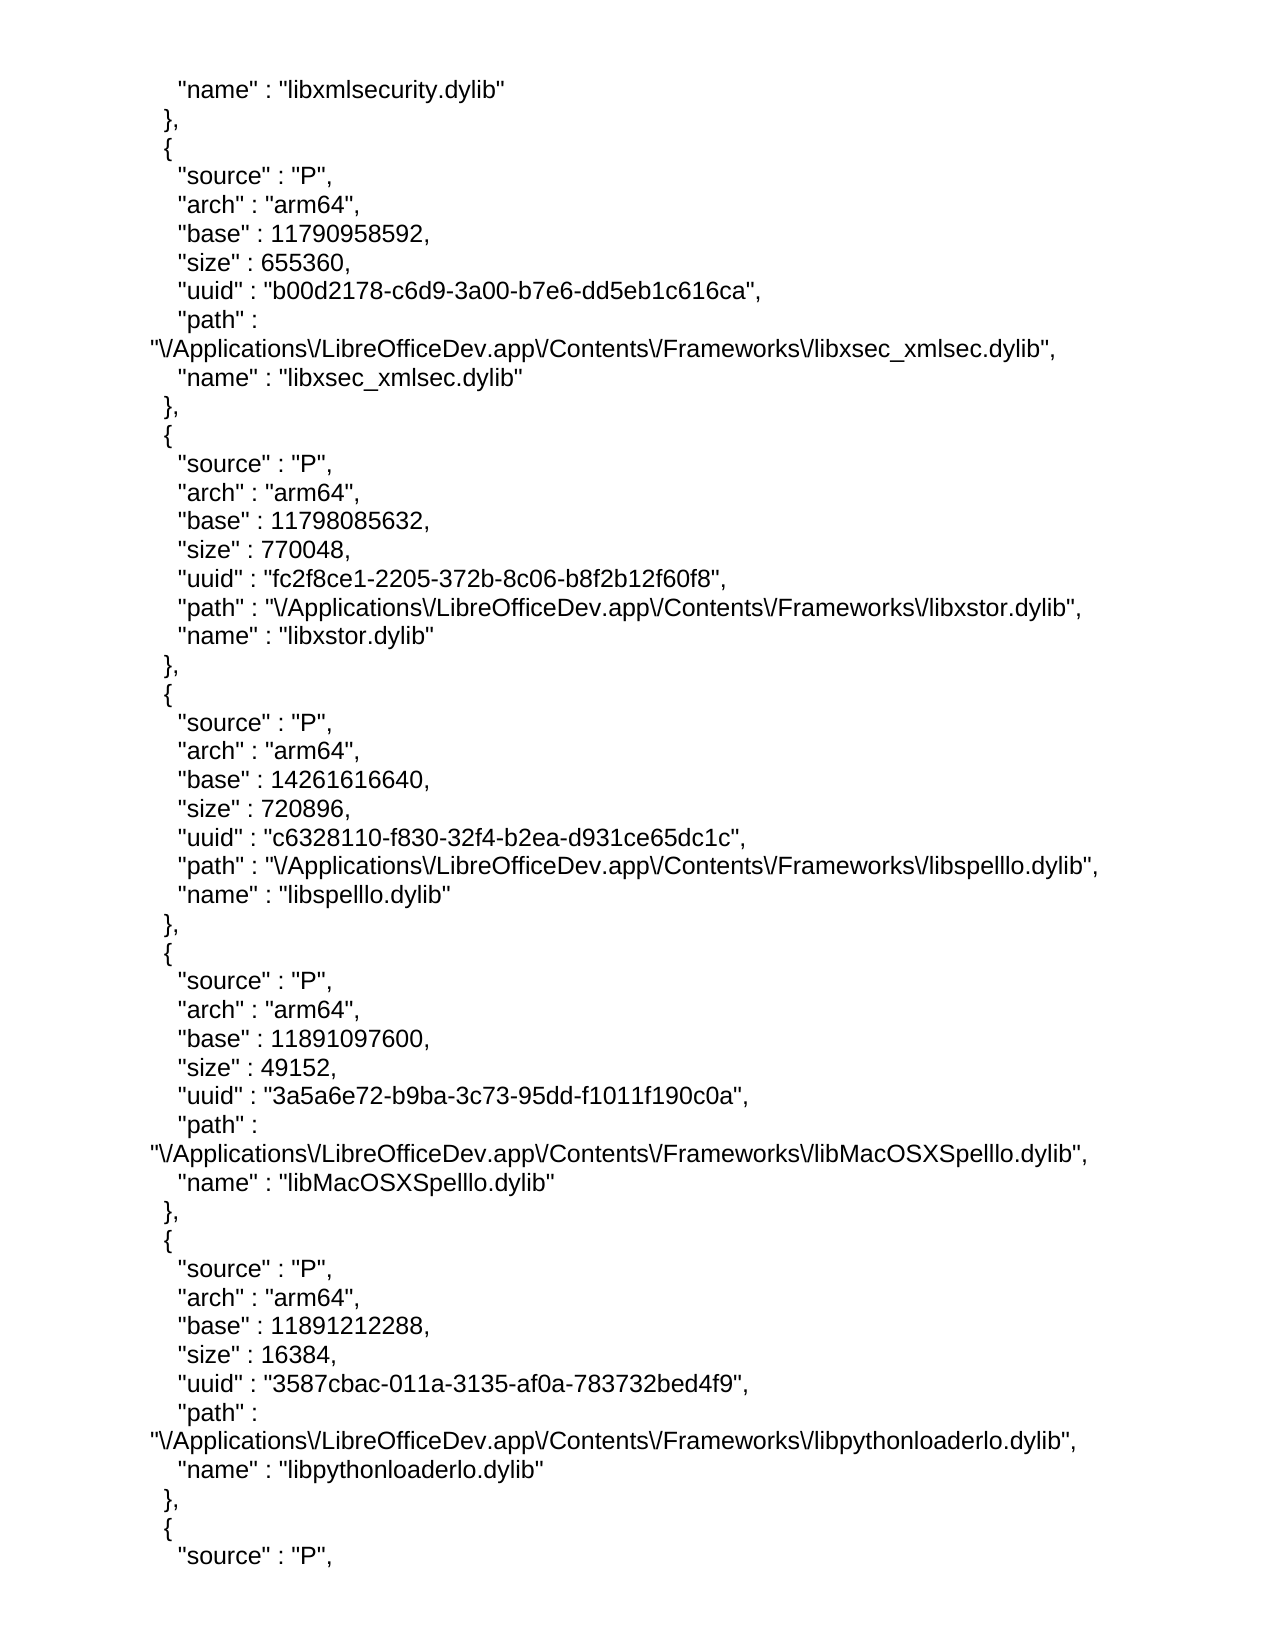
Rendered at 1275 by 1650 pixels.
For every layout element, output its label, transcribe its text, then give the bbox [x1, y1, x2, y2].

text "base" : 11891212288, [150, 1311, 1125, 1340]
text "name" : "libMacOSXSpelllo.dylib" [150, 1167, 1125, 1196]
text "source" : "P", [150, 966, 1125, 995]
text { [150, 420, 1125, 449]
text "source" : "P", [150, 1541, 1125, 1570]
text "name" : "libxstor.dylib" [150, 621, 1125, 650]
text "size" : 720896, [150, 794, 1125, 822]
text "arch" : "arm64", [150, 1282, 1125, 1311]
text "base" : 11798085632, [150, 506, 1125, 535]
text "base" : 14261616640, [150, 765, 1125, 794]
text }, [150, 650, 1125, 679]
text "uuid" : "3587cbac-011a-3135-af0a-783732bed4f9", [150, 1369, 1125, 1397]
text "base" : 11790958592, [150, 219, 1125, 247]
text "arch" : "arm64", [150, 995, 1125, 1024]
text "uuid" : "3a5a6e72-b9ba-3c73-95dd-f1011f190c0a", [150, 1081, 1125, 1110]
text "uuid" : "c6328110-f830-32f4-b2ea-d931ce65dc1c", [150, 822, 1125, 851]
text "path" : "\/Applications\/LibreOfficeDev.app\/Contents\/Frameworks\/libpythonloaderlo.dylib", [150, 1397, 1125, 1455]
text "name" : "libxmlsecurity.dylib" [150, 75, 1125, 104]
text "name" : "libspelllo.dylib" [150, 880, 1125, 909]
text "arch" : "arm64", [150, 190, 1125, 219]
text "uuid" : "fc2f8ce1-2205-372b-8c06-b8f2b12f60f8", [150, 564, 1125, 592]
text { [150, 1512, 1125, 1541]
text }, [150, 391, 1125, 420]
text "path" : "\/Applications\/LibreOfficeDev.app\/Contents\/Frameworks\/libMacOSXSpelllo.dylib", [150, 1110, 1125, 1167]
text "name" : "libpythonloaderlo.dylib" [150, 1455, 1125, 1484]
text "path" : "\/Applications\/LibreOfficeDev.app\/Contents\/Frameworks\/libxstor.dylib", [150, 592, 1125, 621]
text "source" : "P", [150, 449, 1125, 477]
text }, [150, 1484, 1125, 1512]
text "size" : 770048, [150, 535, 1125, 564]
text "path" : "\/Applications\/LibreOfficeDev.app\/Contents\/Frameworks\/libxsec_xmlsec.dylib", [150, 305, 1125, 362]
text { [150, 937, 1125, 966]
text "base" : 11891097600, [150, 1024, 1125, 1052]
text "source" : "P", [150, 1254, 1125, 1282]
text { [150, 1225, 1125, 1254]
text "name" : "libxsec_xmlsec.dylib" [150, 362, 1125, 391]
text "source" : "P", [150, 161, 1125, 190]
text "path" : "\/Applications\/LibreOfficeDev.app\/Contents\/Frameworks\/libspelllo.dylib", [150, 851, 1125, 880]
text "size" : 655360, [150, 247, 1125, 276]
text { [150, 132, 1125, 161]
text { [150, 679, 1125, 707]
text "size" : 49152, [150, 1052, 1125, 1081]
text "uuid" : "b00d2178-c6d9-3a00-b7e6-dd5eb1c616ca", [150, 276, 1125, 305]
text }, [150, 1196, 1125, 1225]
text "arch" : "arm64", [150, 736, 1125, 765]
text "size" : 16384, [150, 1340, 1125, 1369]
text "source" : "P", [150, 707, 1125, 736]
text }, [150, 909, 1125, 937]
text }, [150, 104, 1125, 132]
text "arch" : "arm64", [150, 477, 1125, 506]
